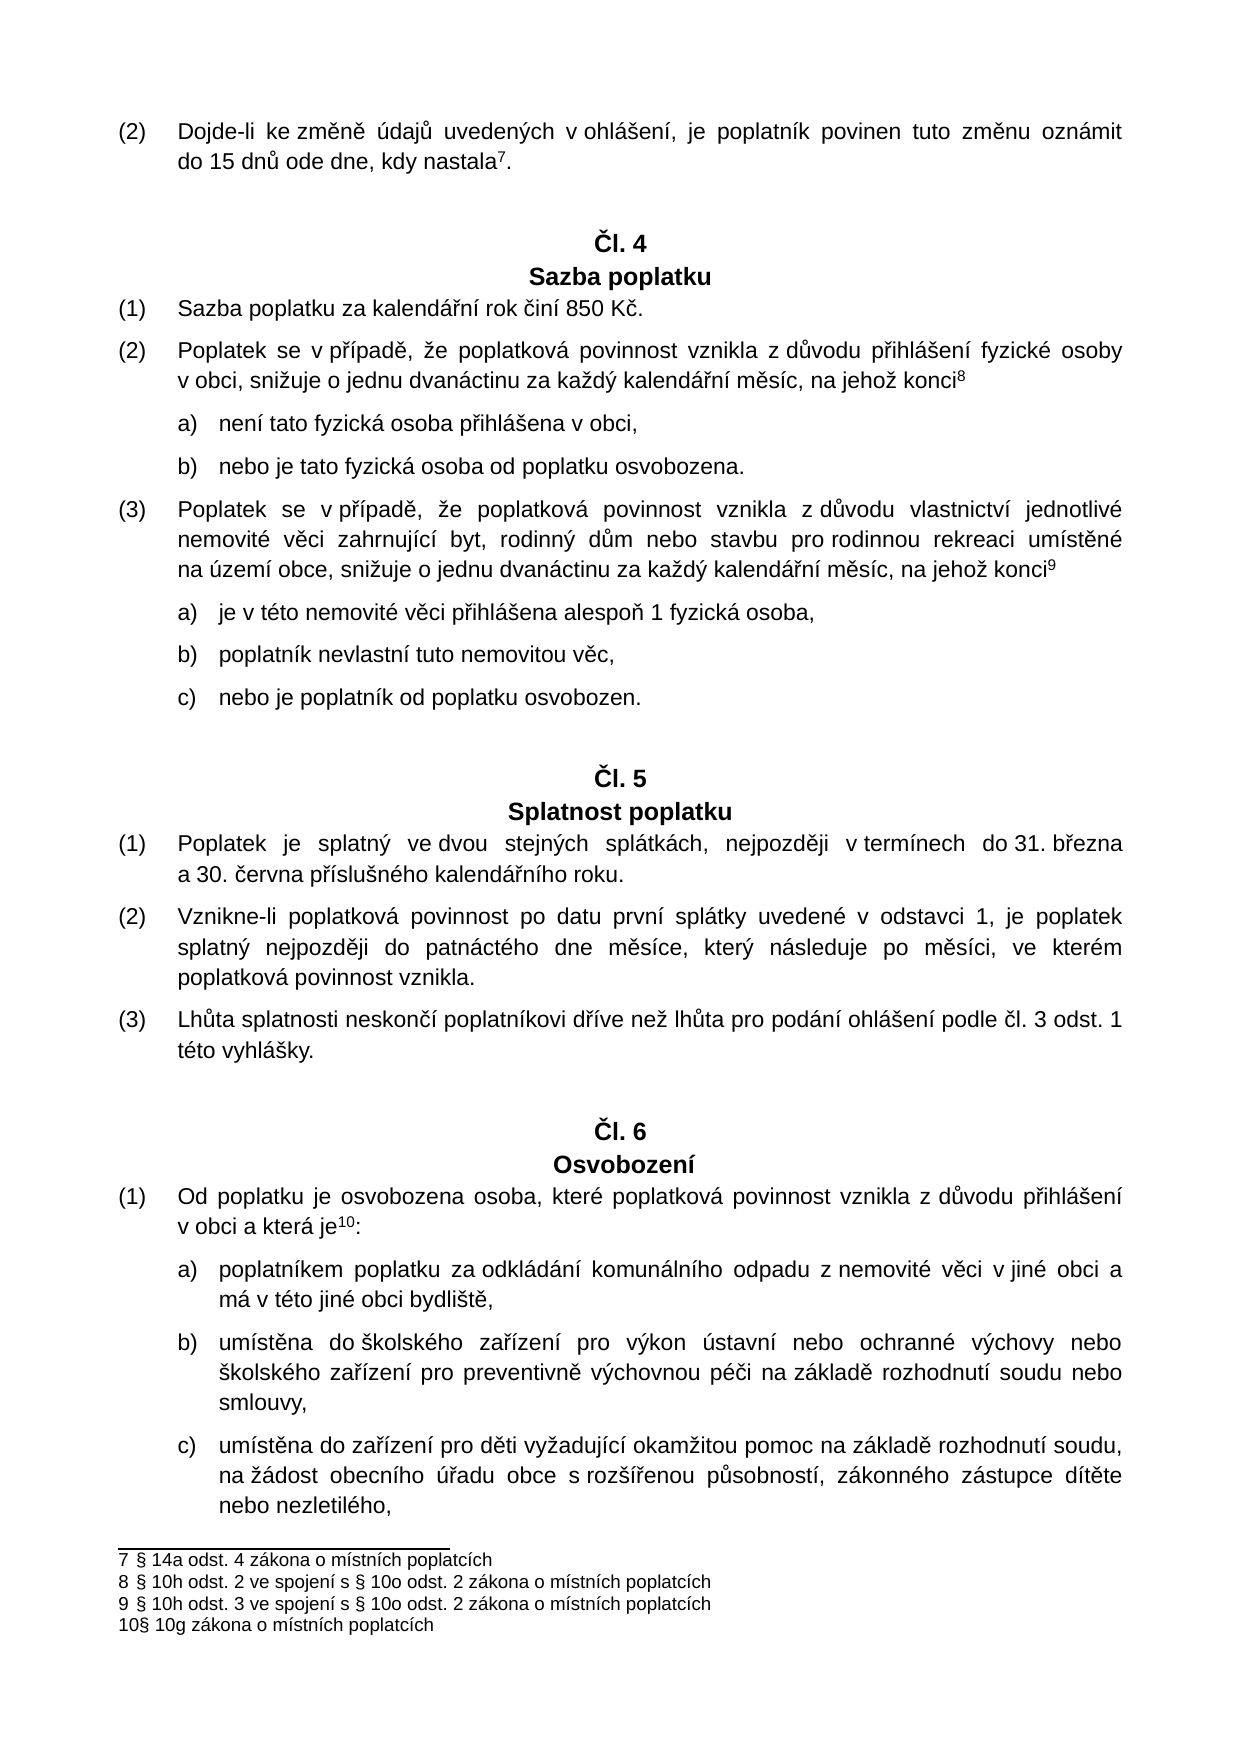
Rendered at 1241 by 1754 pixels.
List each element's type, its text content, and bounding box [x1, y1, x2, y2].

list § 14a odst. 4 zákona o místních poplatcích [118, 1549, 1122, 1571]
subtitle Čl. 5 Splatnost poplatku [118, 764, 1122, 826]
list Lhůta splatnosti neskončí poplatníkovi dříve než lhůta pro podání ohlášení podle čl. 3 odst. 1 této vyhlášky. [118, 1006, 1122, 1063]
list Od poplatku je osvobozena osoba, které poplatková povinnost vznikla z důvodu přihlášení v obci a která je: [118, 1183, 1122, 1239]
list je v této nemovité věci přihlášena alespoň 1 fyzická osoba, [177, 599, 1122, 625]
list poplatník nevlastní tuto nemovitou věc, [177, 641, 1122, 668]
list nebo je poplatník od poplatku osvobozen. [177, 684, 1122, 711]
subtitle Čl. 4 Sazba poplatku [118, 228, 1122, 290]
list nebo je tato fyzická osoba od poplatku osvobozena. [177, 453, 1122, 479]
list § 10g zákona o místních poplatcích [118, 1614, 1122, 1635]
list Sazba poplatku za kalendářní rok činí 850 Kč. [118, 294, 1122, 321]
list § 10h odst. 3 ve spojení s § 10o odst. 2 zákona o místních poplatcích [118, 1592, 1122, 1614]
subtitle Čl. 6 Osvobození [118, 1117, 1122, 1179]
list Vznikne-li poplatková povinnost po datu první splátky uvedené v odstavci 1, je poplatek splatný nejpozději do patnáctého dne měsíce, který následuje po měsíci, ve kterém poplatková povinnost vznikla. [118, 903, 1122, 990]
list umístěna do školského zařízení pro výkon ústavní nebo ochranné výchovy nebo školského zařízení pro preventivně výchovnou péči na základě rozhodnutí soudu nebo smlouvy, [177, 1329, 1122, 1416]
list Poplatek se v případě, že poplatková povinnost vznikla z důvodu přihlášení fyzické osoby v obci, snižuje o jednu dvanáctinu za každý kalendářní měsíc, na jehož konci [118, 337, 1122, 394]
list není tato fyzická osoba přihlášena v obci, [177, 410, 1122, 437]
list umístěna do zařízení pro děti vyžadující okamžitou pomoc na základě rozhodnutí soudu, na žádost obecního úřadu obce s rozšířenou působností, zákonného zástupce dítěte nebo nezletilého, [177, 1432, 1122, 1519]
list Poplatek je splatný ve dvou stejných splátkách, nejpozději v termínech do 31. března a 30. června příslušného kalendářního roku. [118, 830, 1122, 887]
list poplatníkem poplatku za odkládání komunálního odpadu z nemovité věci v jiné obci a má v této jiné obci bydliště, [177, 1256, 1122, 1312]
list Poplatek se v případě, že poplatková povinnost vznikla z důvodu vlastnictví jednotlivé nemovité věci zahrnující byt, rodinný dům nebo stavbu pro rodinnou rekreaci umístěné na území obce, snižuje o jednu dvanáctinu za každý kalendářní měsíc, na jehož konci [118, 496, 1122, 582]
list Dojde-li ke změně údajů uvedených v ohlášení, je poplatník povinen tuto změnu oznámit do 15 dnů ode dne, kdy nastala. [118, 118, 1122, 175]
list § 10h odst. 2 ve spojení s § 10o odst. 2 zákona o místních poplatcích [118, 1571, 1122, 1592]
